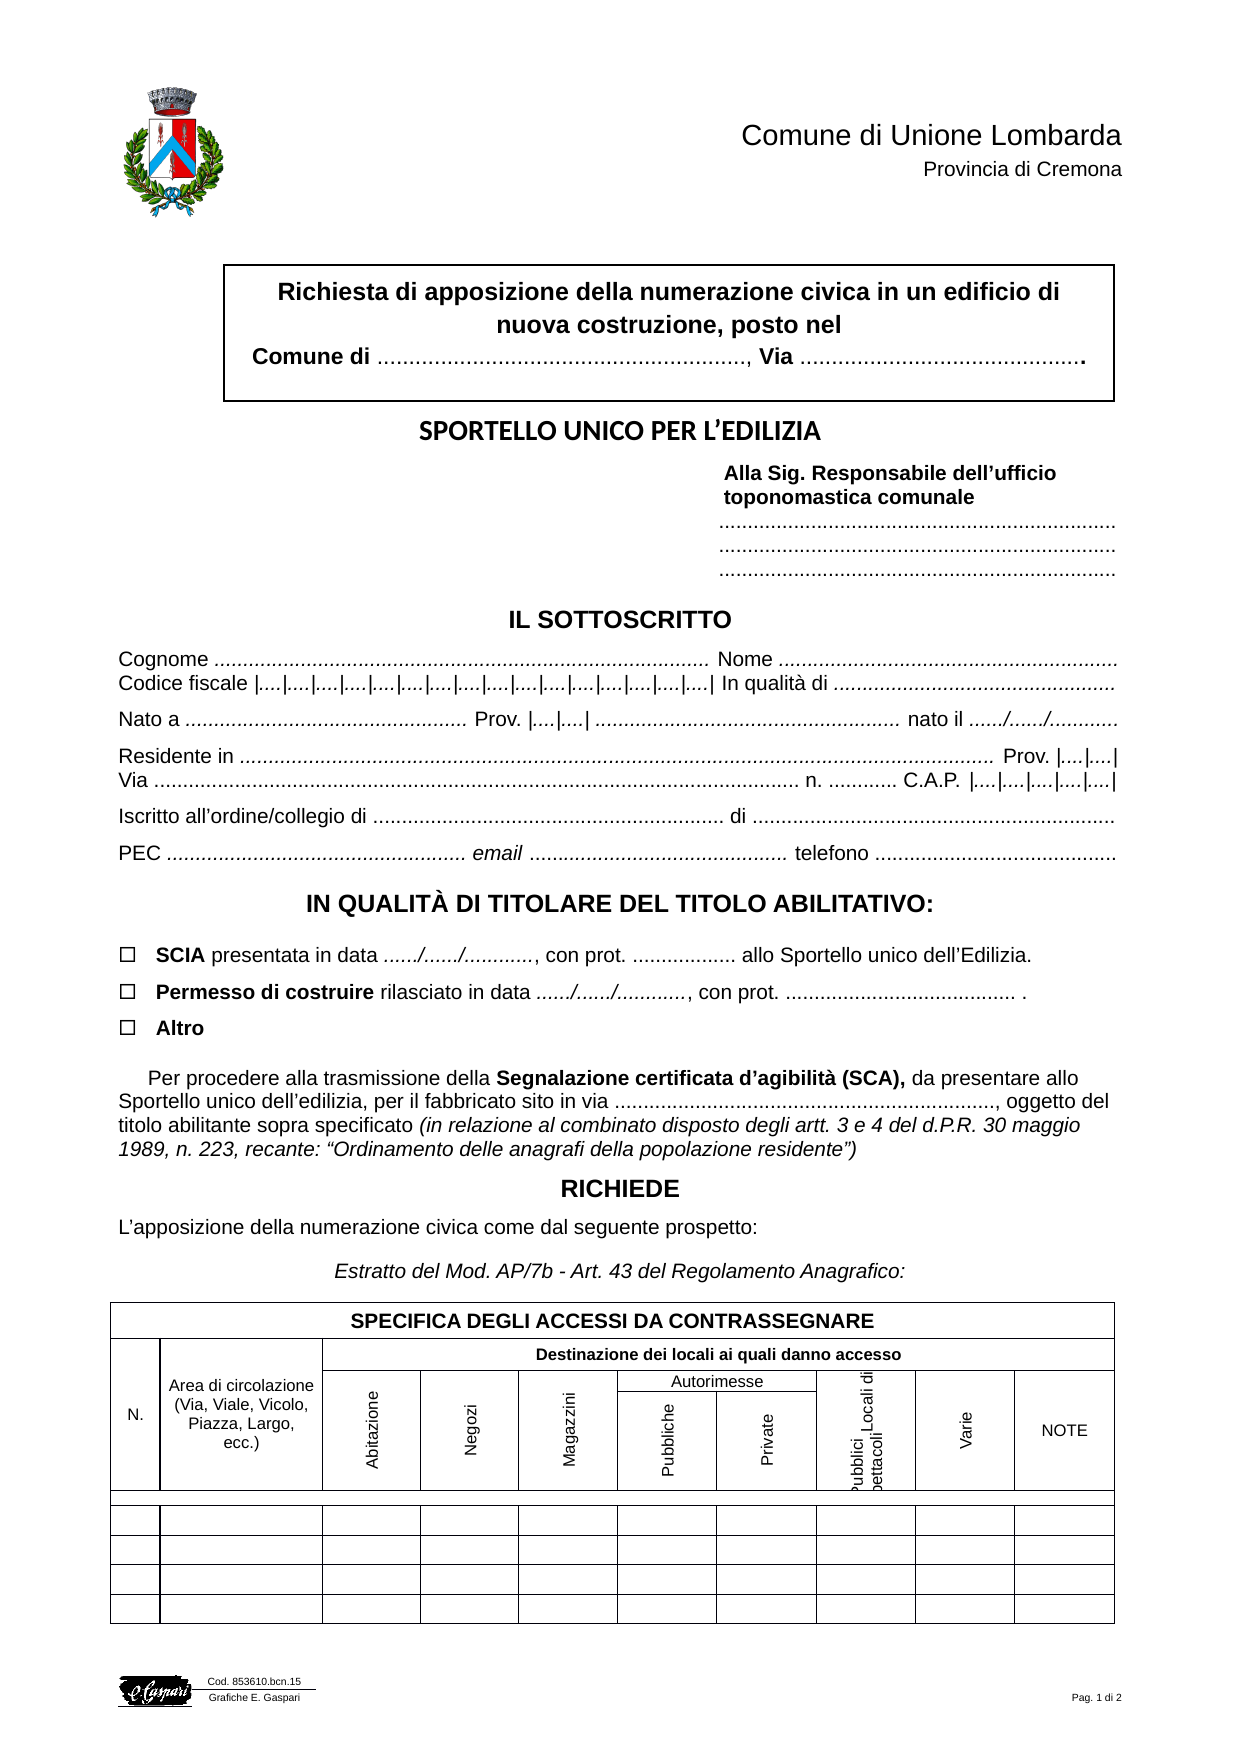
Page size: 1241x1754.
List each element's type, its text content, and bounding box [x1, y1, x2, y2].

table_cell [111, 1595, 159, 1623]
text toponomastica comunale [118, 484, 1122, 508]
table_cell [421, 1595, 518, 1623]
table_cell Locali di Pubblici spettacoli [817, 1371, 915, 1489]
table_cell [618, 1536, 716, 1564]
table_cell [421, 1565, 518, 1594]
text ..................................................................... [718, 532, 1122, 556]
text Iscritto all’ordine/collegio di ............................................................. di ............................................................... [118, 804, 1122, 828]
table_cell [717, 1595, 816, 1623]
table_cell [421, 1536, 518, 1564]
table_cell [519, 1595, 617, 1623]
table_cell [519, 1506, 617, 1534]
table_cell [323, 1506, 420, 1534]
table_cell [618, 1595, 716, 1623]
table_cell [161, 1595, 322, 1623]
picture [122, 87, 224, 219]
table_cell [421, 1491, 519, 1505]
table_cell [111, 1565, 159, 1594]
table_cell [916, 1565, 1014, 1594]
table_cell [916, 1491, 1014, 1505]
text Alla Sig. Responsabile dell’ufficio [118, 461, 1122, 484]
table_cell [161, 1565, 322, 1594]
table_cell [618, 1565, 716, 1594]
table_cell [111, 1506, 159, 1534]
table_cell [322, 1491, 421, 1505]
table_cell Destinazione dei locali ai quali danno accesso [323, 1339, 1114, 1370]
table_cell [1015, 1536, 1114, 1564]
table_cell NOTE [1015, 1371, 1114, 1489]
table_cell [519, 1491, 617, 1505]
table_cell [161, 1506, 322, 1534]
text Per procedere alla trasmissione della Segnalazione certificata d’agibilità (SCA), da presentare allo Sportello unico dell’edilizia, per il fabbricato sito in via .................................................................., oggetto del titolo abilitante sopra specificato (in relazione al combinato disposto degli artt. 3 e 4 del d.P.R. 30 maggio 1989, n. 223, recante: “Ordinamento delle anagrafi della popolazione residente”) [118, 1065, 1122, 1161]
table_cell [618, 1506, 716, 1534]
table_cell [111, 1491, 160, 1505]
text L’apposizione della numerazione civica come dal seguente prospetto: [118, 1215, 1122, 1239]
text Nato a ................................................. Prov. |....|....| ..................................................... nato il ....../....../............ [118, 707, 1122, 731]
table_cell [519, 1536, 617, 1564]
table_cell [323, 1595, 420, 1623]
table_cell Private [717, 1392, 816, 1489]
text Cognome ...................................................................................... Nome ........................................................... Codice fiscale |....|....|....|....|....|....|....|....|....|....|....|....|....|....|....|....| In qualità di ................................................. [118, 647, 1122, 694]
table_cell [1015, 1506, 1114, 1534]
text PEC .................................................... email ............................................. telefono .......................................... [118, 840, 1122, 864]
table_cell Area di circolazione (Via, Viale, Vicolo, Piazza, Largo, ecc.) [161, 1339, 322, 1489]
table_cell [916, 1536, 1014, 1564]
text Residente in ................................................................................................................................... Prov. |....|....| Via ................................................................................................................ n. ............ C.A.P. |....|....|....|....|....| [118, 743, 1122, 791]
table_cell Abitazione [323, 1371, 420, 1489]
text IN QUALITÀ DI TITOLARE DEL TITOLO ABILITATIVO: [118, 889, 1122, 918]
table_cell [519, 1565, 617, 1594]
subtitle RICHIEDE [118, 1174, 1122, 1202]
table_cell [817, 1506, 915, 1534]
table_header SPECIFICA DEGLI ACCESSI DA CONTRASSEGNARE [111, 1303, 1114, 1338]
table_cell [1015, 1595, 1114, 1623]
picture [118, 1674, 192, 1706]
table_cell Autorimesse [618, 1371, 816, 1391]
text ..................................................................... [718, 556, 1122, 580]
table_cell [323, 1536, 420, 1564]
table_cell [717, 1536, 816, 1564]
table_cell [916, 1595, 1014, 1623]
table_cell [111, 1536, 159, 1564]
table_cell [421, 1506, 518, 1534]
table_cell N. [111, 1339, 159, 1489]
table_cell [717, 1565, 816, 1594]
table_cell [817, 1565, 915, 1594]
text Provincia di Cremona [224, 157, 1122, 181]
text Comune di Unione Lombarda [224, 118, 1122, 152]
table_cell Varie [916, 1371, 1014, 1489]
list Altro [118, 1016, 1122, 1040]
table_cell Pubbliche [618, 1392, 716, 1489]
table_cell [816, 1491, 916, 1505]
subtitle SPORTELLO UNICO PER L’EDILIZIA [118, 412, 1122, 447]
table_cell Magazzini [519, 1371, 617, 1489]
table_cell [717, 1491, 816, 1505]
table_cell [618, 1491, 717, 1505]
table_cell [717, 1506, 816, 1534]
table_cell [817, 1595, 915, 1623]
table_cell Negozi [421, 1371, 518, 1489]
text IL SOTTOSCRITTO [118, 605, 1122, 634]
list SCIA presentata in data ....../....../............, con prot. .................. allo Sportello unico dell’Edilizia. [118, 943, 1122, 967]
table_cell [160, 1491, 322, 1505]
text Estratto del Mod. AP/7b - Art. 43 del Regolamento Anagrafico: [118, 1258, 1122, 1282]
list Permesso di costruire rilasciato in data ....../....../............, con prot. ........................................ . [118, 980, 1122, 1004]
table_cell [916, 1506, 1014, 1534]
table_cell [161, 1536, 322, 1564]
table_cell [817, 1536, 915, 1564]
table_cell [323, 1565, 420, 1594]
table_cell [1015, 1565, 1114, 1594]
table_cell [1014, 1491, 1114, 1505]
text ..................................................................... [718, 508, 1122, 532]
